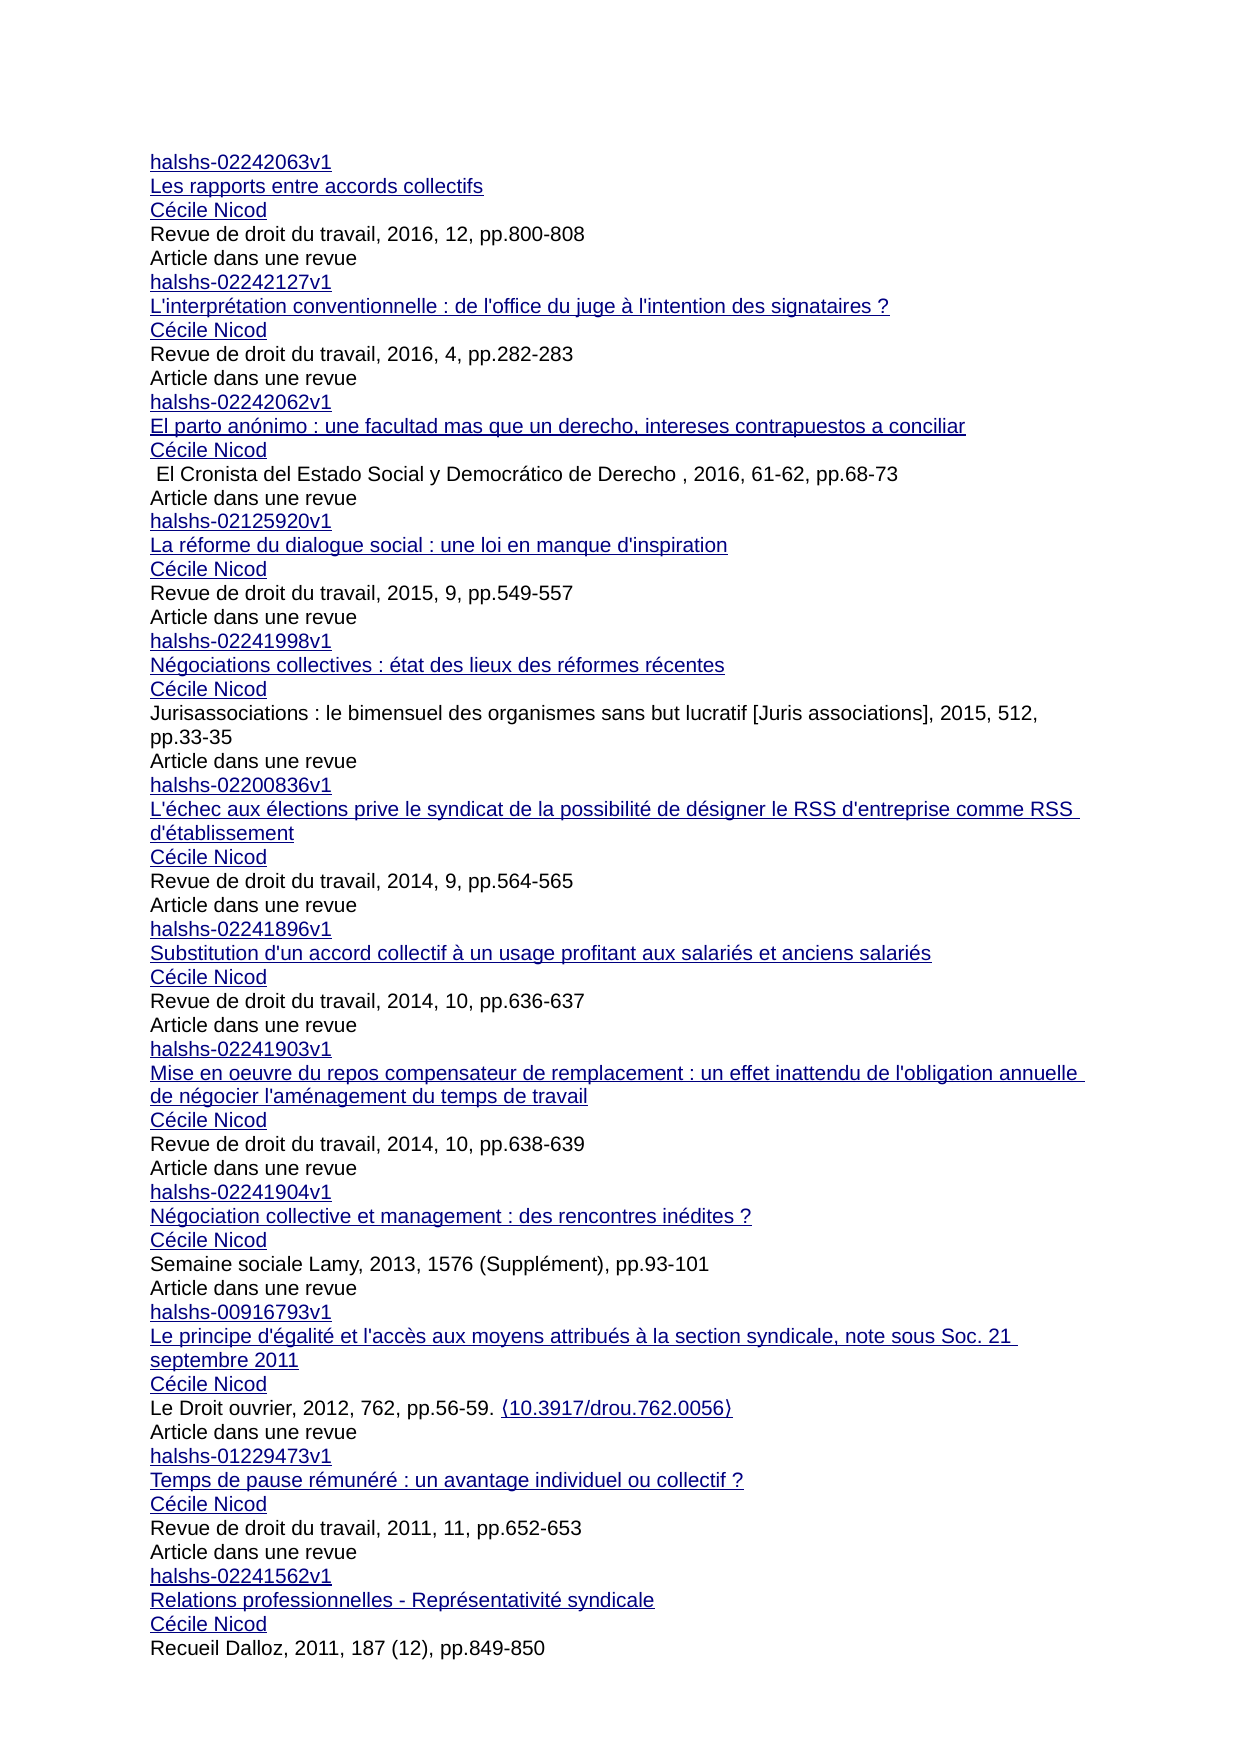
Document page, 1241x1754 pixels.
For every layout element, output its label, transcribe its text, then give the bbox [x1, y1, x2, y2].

table_cell Négociation collective et management : des rencontres inédites ? Cécile Nicod Semaine sociale Lamy, 2013, 1576 (Supplément), pp.93-101 Article dans une revue halshs-00916793v1 [150, 1204, 1090, 1324]
table_cell halshs-02242063v1 [150, 150, 1090, 174]
table_cell La réforme du dialogue social : une loi en manque d'inspiration Cécile Nicod Revue de droit du travail, 2015, 9, pp.549-557 Article dans une revue halshs-02241998v1 [150, 533, 1090, 653]
table_cell L'échec aux élections prive le syndicat de la possibilité de désigner le RSS d'entreprise comme RSS d'établissement Cécile Nicod Revue de droit du travail, 2014, 9, pp.564-565 Article dans une revue halshs-02241896v1 [150, 797, 1090, 941]
table_cell Le principe d'égalité et l'accès aux moyens attribués à la section syndicale, note sous Soc. 21 septembre 2011 Cécile Nicod Le Droit ouvrier, 2012, 762, pp.56-59. ⟨10.3917/drou.762.0056⟩ Article dans une revue halshs-01229473v1 [150, 1324, 1090, 1468]
table_cell El parto anónimo : une facultad mas que un derecho, intereses contrapuestos a conciliar Cécile Nicod El Cronista del Estado Social y Democrático de Derecho , 2016, 61-62, pp.68-73 Article dans une revue halshs-02125920v1 [150, 414, 1090, 533]
table_cell Substitution d'un accord collectif à un usage profitant aux salariés et anciens salariés Cécile Nicod Revue de droit du travail, 2014, 10, pp.636-637 Article dans une revue halshs-02241903v1 [150, 941, 1090, 1060]
table_cell Mise en oeuvre du repos compensateur de remplacement : un effet inattendu de l'obligation annuelle de négocier l'aménagement du temps de travail Cécile Nicod Revue de droit du travail, 2014, 10, pp.638-639 Article dans une revue halshs-02241904v1 [150, 1060, 1090, 1204]
table_cell Les rapports entre accords collectifs Cécile Nicod Revue de droit du travail, 2016, 12, pp.800-808 Article dans une revue halshs-02242127v1 [150, 174, 1090, 294]
table_cell Négociations collectives : état des lieux des réformes récentes Cécile Nicod Jurisassociations : le bimensuel des organismes sans but lucratif [Juris associations], 2015, 512, pp.33-35 Article dans une revue halshs-02200836v1 [150, 653, 1090, 797]
table_cell L'interprétation conventionnelle : de l'office du juge à l'intention des signataires ? Cécile Nicod Revue de droit du travail, 2016, 4, pp.282-283 Article dans une revue halshs-02242062v1 [150, 294, 1090, 413]
table_cell Relations professionnelles - Représentativité syndicale Cécile Nicod Recueil Dalloz, 2011, 187 (12), pp.849-850 [150, 1588, 1090, 1659]
table_cell Temps de pause rémunéré : un avantage individuel ou collectif ? Cécile Nicod Revue de droit du travail, 2011, 11, pp.652-653 Article dans une revue halshs-02241562v1 [150, 1468, 1090, 1587]
